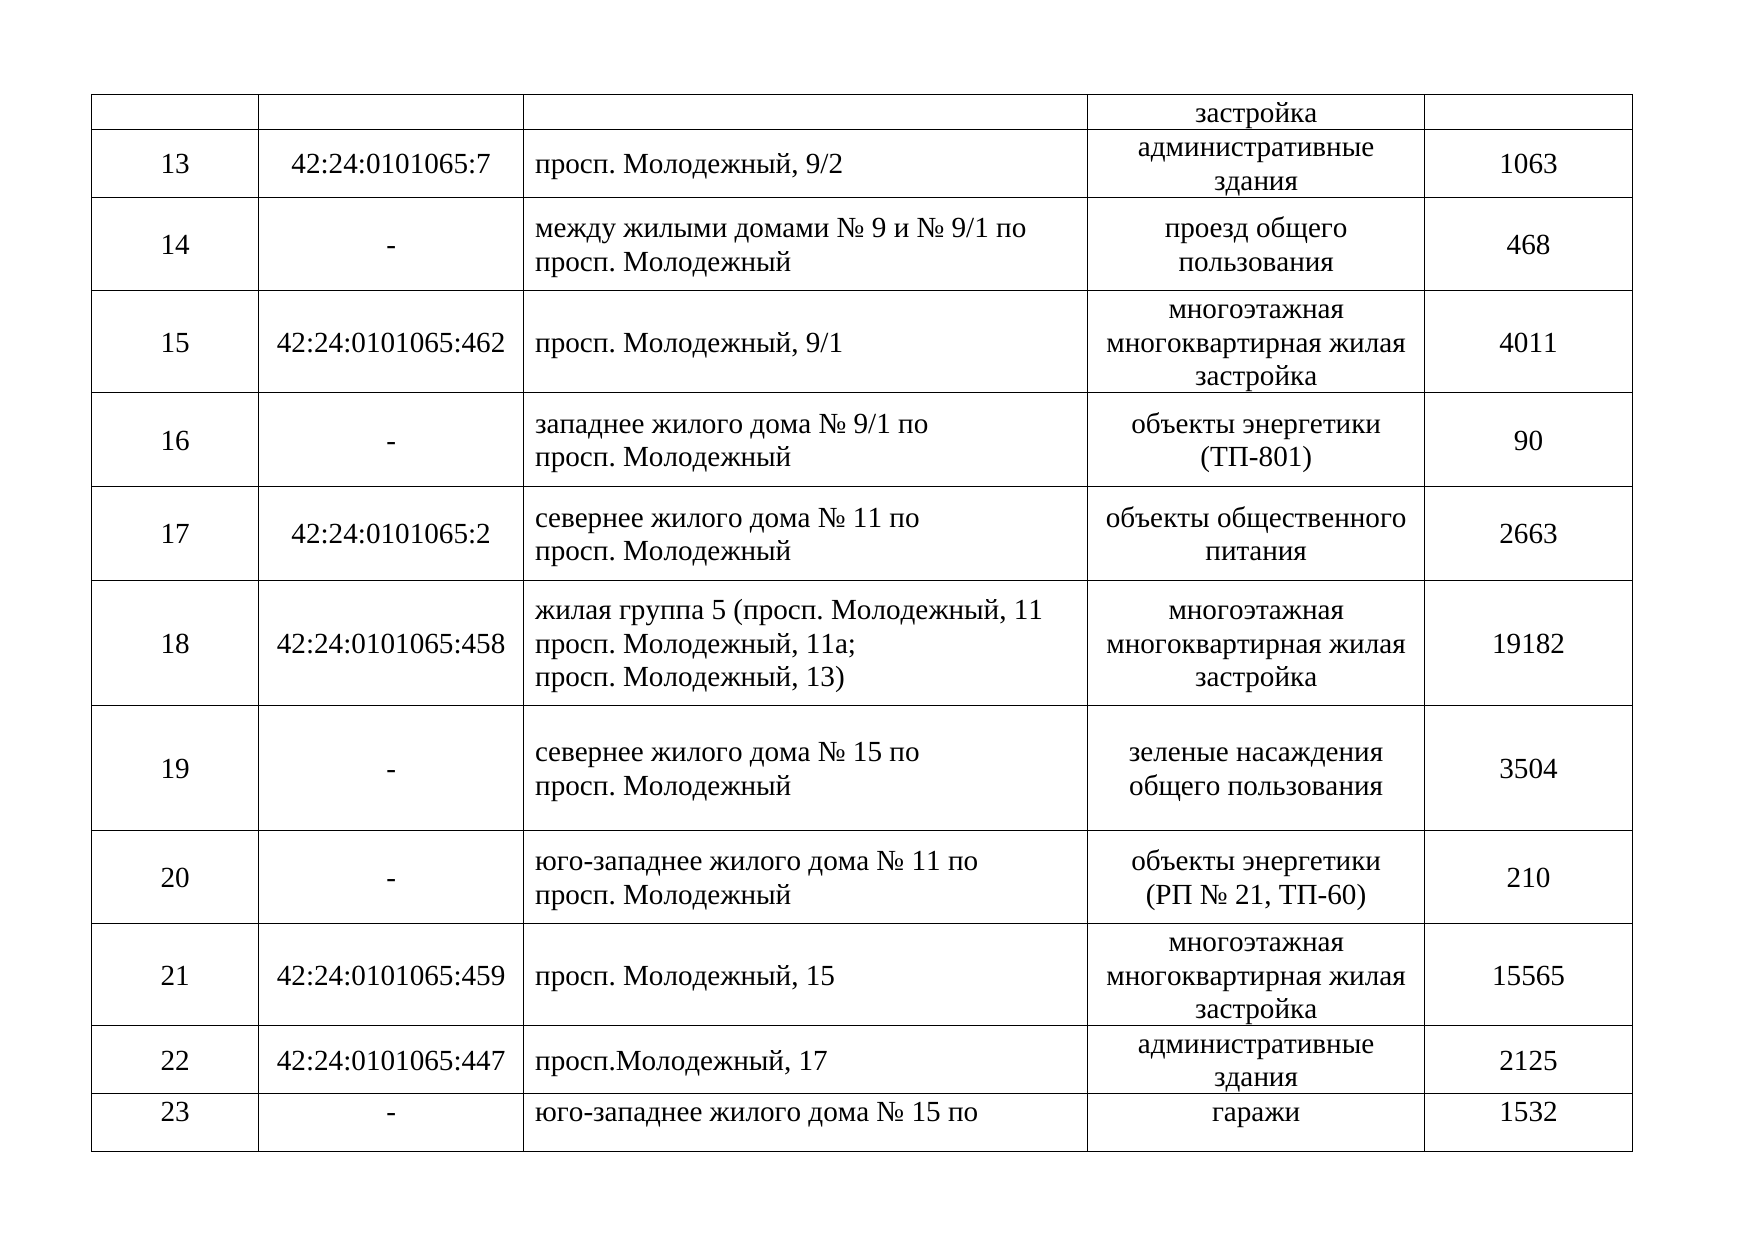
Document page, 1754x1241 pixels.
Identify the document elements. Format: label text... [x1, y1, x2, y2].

table_cell 17 [92, 487, 258, 579]
table_cell проезд общего пользования [1088, 198, 1424, 290]
table_cell 468 [1425, 198, 1632, 290]
table_cell юго-западнее жилого дома № 11 по просп. Молодежный [524, 831, 1087, 923]
table_cell зеленые насаждения общего пользования [1088, 706, 1424, 829]
table_cell 42:24:0101065:7 [259, 130, 523, 197]
table_cell 20 [92, 831, 258, 923]
table_cell просп.Молодежный, 17 [524, 1026, 1087, 1093]
table_cell 15565 [1425, 924, 1632, 1025]
table_cell 90 [1425, 393, 1632, 486]
table_cell 23 [92, 1094, 258, 1151]
table_cell 15 [92, 291, 258, 392]
table_cell объекты общественного питания [1088, 487, 1424, 579]
table_cell 2663 [1425, 487, 1632, 579]
table_cell [1425, 95, 1632, 128]
table_cell 4011 [1425, 291, 1632, 392]
table_cell 13 [92, 130, 258, 197]
table_cell гаражи [1088, 1094, 1424, 1151]
table_cell 1063 [1425, 130, 1632, 197]
table_cell 2125 [1425, 1026, 1632, 1093]
table_cell застройка [1088, 95, 1424, 128]
table_cell 3504 [1425, 706, 1632, 829]
table_cell 18 [92, 581, 258, 704]
table_cell объекты энергетики (ТП-801) [1088, 393, 1424, 486]
table_cell 14 [92, 198, 258, 290]
table_cell жилая группа 5 (просп. Молодежный, 11 просп. Молодежный, 11а; просп. Молодежный, 13) [524, 581, 1087, 704]
table_cell 22 [92, 1026, 258, 1093]
table_cell многоэтажная многоквартирная жилая застройка [1088, 291, 1424, 392]
table_cell 42:24:0101065:458 [259, 581, 523, 704]
table_cell 19182 [1425, 581, 1632, 704]
table_cell [92, 95, 258, 128]
table_cell западнее жилого дома № 9/1 по просп. Молодежный [524, 393, 1087, 486]
table_cell просп. Молодежный, 9/2 [524, 130, 1087, 197]
table_cell [524, 95, 1087, 128]
table_cell 19 [92, 706, 258, 829]
table_cell - [259, 1094, 523, 1151]
table_cell [259, 95, 523, 128]
table_cell просп. Молодежный, 15 [524, 924, 1087, 1025]
table_cell - [259, 393, 523, 486]
table_cell административные здания [1088, 1026, 1424, 1093]
table_cell 42:24:0101065:462 [259, 291, 523, 392]
table_cell многоэтажная многоквартирная жилая застройка [1088, 581, 1424, 704]
table_cell 210 [1425, 831, 1632, 923]
table_cell - [259, 198, 523, 290]
table_cell севернее жилого дома № 15 по просп. Молодежный [524, 706, 1087, 829]
table_cell 42:24:0101065:2 [259, 487, 523, 579]
table_cell 16 [92, 393, 258, 486]
table_cell севернее жилого дома № 11 по просп. Молодежный [524, 487, 1087, 579]
table_cell объекты энергетики (РП № 21, ТП-60) [1088, 831, 1424, 923]
table_cell 42:24:0101065:459 [259, 924, 523, 1025]
table_cell административные здания [1088, 130, 1424, 197]
table_cell - [259, 831, 523, 923]
table_cell - [259, 706, 523, 829]
table_cell просп. Молодежный, 9/1 [524, 291, 1087, 392]
table_cell между жилыми домами № 9 и № 9/1 по просп. Молодежный [524, 198, 1087, 290]
table_cell 42:24:0101065:447 [259, 1026, 523, 1093]
table_cell многоэтажная многоквартирная жилая застройка [1088, 924, 1424, 1025]
table_cell юго-западнее жилого дома № 15 по [524, 1094, 1087, 1151]
table_cell 21 [92, 924, 258, 1025]
table_cell 1532 [1425, 1094, 1632, 1151]
